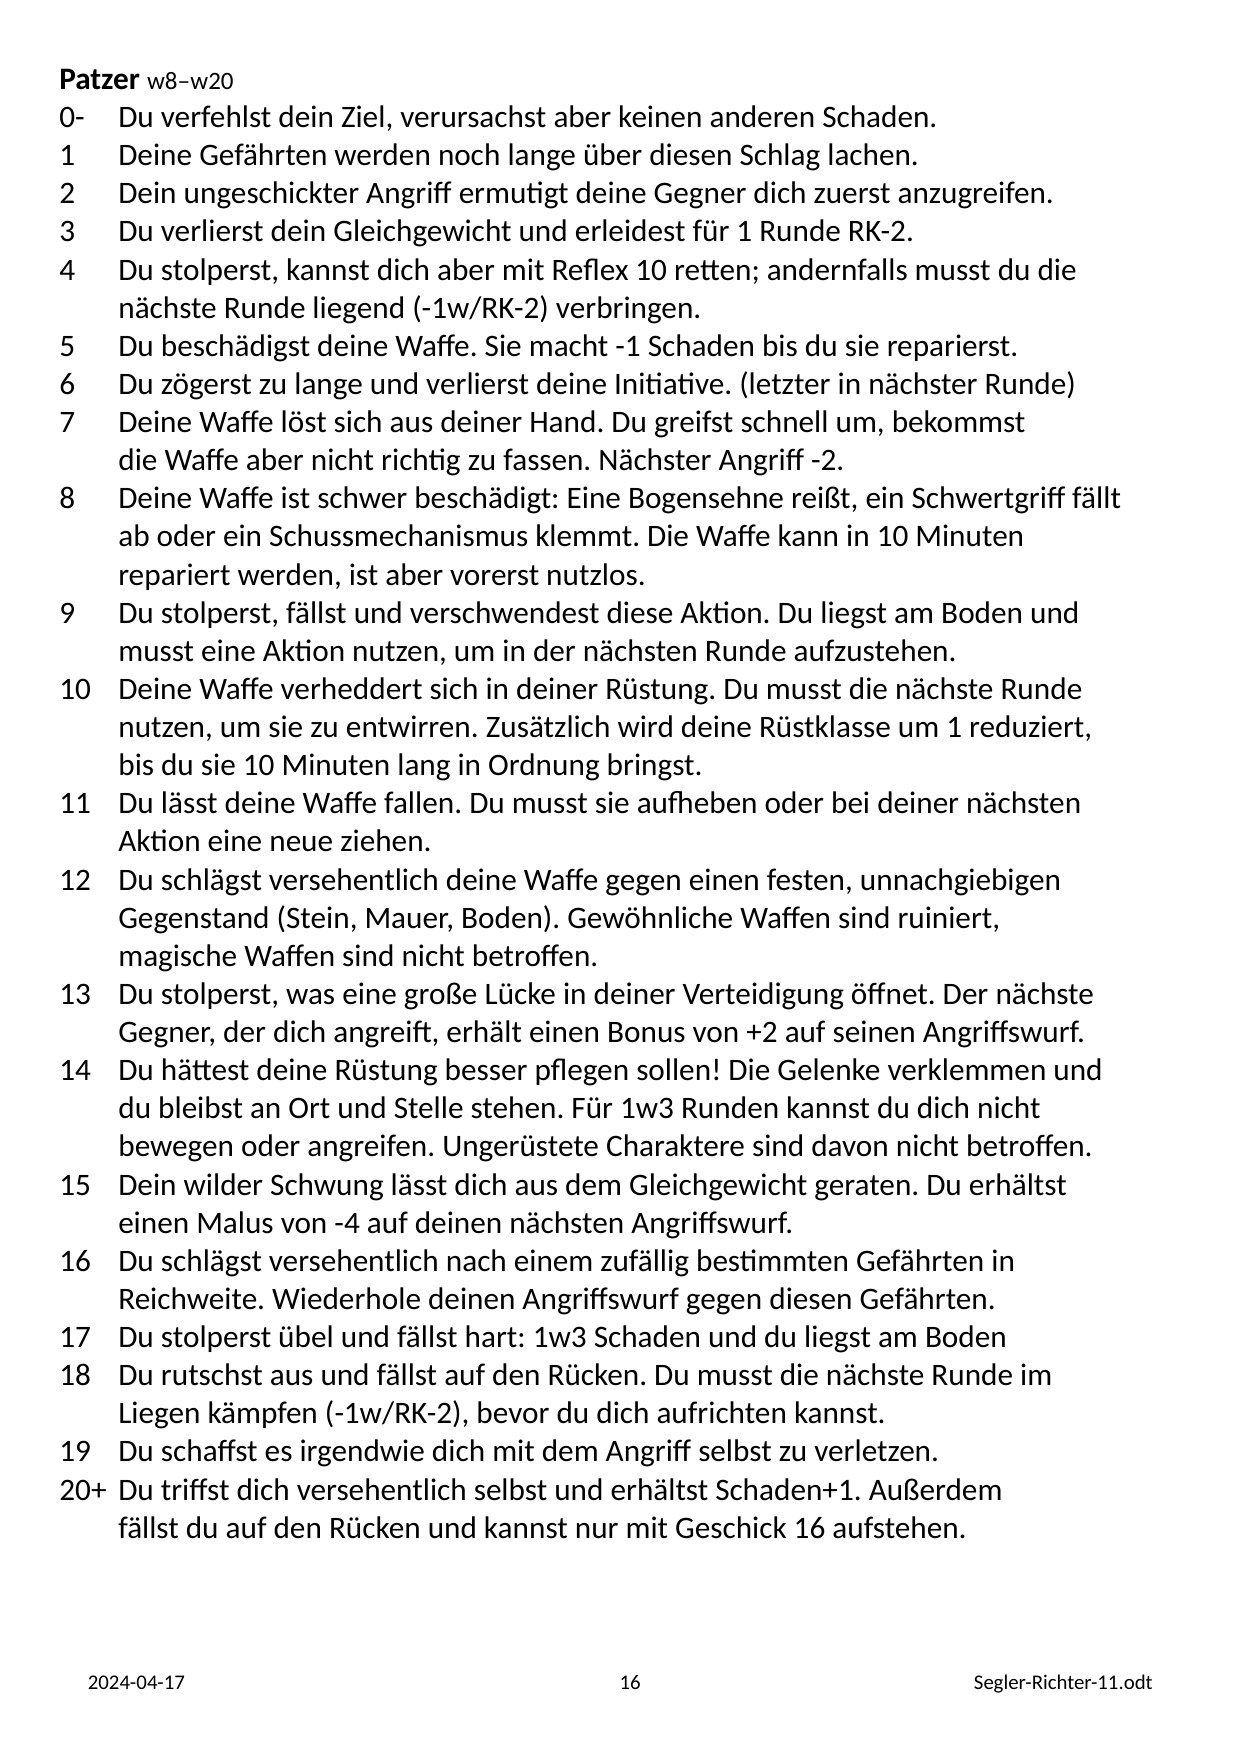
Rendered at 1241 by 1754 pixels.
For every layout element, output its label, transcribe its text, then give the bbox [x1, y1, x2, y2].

text 17 Du stolperst übel und fällst hart: 1w3 Schaden und du liegst am Boden [59, 1317, 1181, 1355]
text 5 Du beschädigst deine Waffe. Sie macht -1 Schaden bis du sie reparierst. [59, 326, 1181, 364]
text 1 Deine Gefährten werden noch lange über diesen Schlag lachen. [59, 135, 1181, 173]
text fällst du auf den Rücken und kannst nur mit Geschick 16 aufstehen. [59, 1508, 1181, 1546]
text 9 Du stolperst, fällst und verschwendest diese Aktion. Du liegst am Boden und [59, 593, 1181, 631]
text repariert werden, ist aber vorerst nutzlos. [59, 555, 1181, 593]
text 12 Du schlägst versehentlich deine Waffe gegen einen festen, unnachgiebigen [59, 860, 1181, 898]
text 13 Du stolperst, was eine große Lücke in deiner Verteidigung öffnet. Der nächste [59, 974, 1181, 1012]
text bis du sie 10 Minuten lang in Ordnung bringst. [59, 745, 1181, 783]
text du bleibst an Ort und Stelle stehen. Für 1w3 Runden kannst du dich nicht [59, 1088, 1181, 1127]
text 15 Dein wilder Schwung lässt dich aus dem Gleichgewicht geraten. Du erhältst [59, 1165, 1181, 1203]
text 2 Dein ungeschickter Angriff ermutigt deine Gegner dich zuerst anzugreifen. [59, 173, 1181, 212]
text 10 Deine Waffe verheddert sich in deiner Rüstung. Du musst die nächste Runde [59, 669, 1181, 707]
text nutzen, um sie zu entwirren. Zusätzlich wird deine Rüstklasse um 1 reduziert, [59, 707, 1181, 745]
text 6 Du zögerst zu lange und verlierst deine Initiative. (letzter in nächster Runde) [59, 364, 1181, 402]
text magische Waffen sind nicht betroffen. [59, 936, 1181, 974]
text 0- Du verfehlst dein Ziel, verursachst aber keinen anderen Schaden. [59, 97, 1181, 135]
text ab oder ein Schussmechanismus klemmt. Die Waffe kann in 10 Minuten [59, 517, 1181, 555]
text Reichweite. Wiederhole deinen Angriffswurf gegen diesen Gefährten. [59, 1279, 1181, 1317]
text Aktion eine neue ziehen. [59, 822, 1181, 860]
text Patzer w8‒w20 [59, 59, 1181, 97]
text musst eine Aktion nutzen, um in der nächsten Runde aufzustehen. [59, 631, 1181, 669]
text 20+ Du triffst dich versehentlich selbst und erhältst Schaden+1. Außerdem [59, 1470, 1181, 1508]
text 18 Du rutschst aus und fällst auf den Rücken. Du musst die nächste Runde im [59, 1355, 1181, 1393]
text 16 Du schlägst versehentlich nach einem zufällig bestimmten Gefährten in [59, 1241, 1181, 1279]
text die Waffe aber nicht richtig zu fassen. Nächster Angriff -2. [59, 440, 1181, 478]
text 4 Du stolperst, kannst dich aber mit Reflex 10 retten; andernfalls musst du die [59, 250, 1181, 288]
text Gegner, der dich angreift, erhält einen Bonus von +2 auf seinen Angriffswurf. [59, 1012, 1181, 1050]
text nächste Runde liegend (-1w/RK-2) verbringen. [59, 288, 1181, 326]
text 7 Deine Waffe löst sich aus deiner Hand. Du greifst schnell um, bekommst [59, 402, 1181, 440]
text 3 Du verlierst dein Gleichgewicht und erleidest für 1 Runde RK-2. [59, 212, 1181, 250]
text bewegen oder angreifen. Ungerüstete Charaktere sind davon nicht betroffen. [59, 1127, 1181, 1165]
text 14 Du hättest deine Rüstung besser pflegen sollen! Die Gelenke verklemmen und [59, 1050, 1181, 1088]
text Liegen kämpfen (-1w/RK-2), bevor du dich aufrichten kannst. [59, 1393, 1181, 1432]
text einen Malus von -4 auf deinen nächsten Angriffswurf. [59, 1203, 1181, 1241]
text Gegenstand (Stein, Mauer, Boden). Gewöhnliche Waffen sind ruiniert, [59, 898, 1181, 936]
text 11 Du lässt deine Waffe fallen. Du musst sie aufheben oder bei deiner nächsten [59, 783, 1181, 822]
text 8 Deine Waffe ist schwer beschädigt: Eine Bogensehne reißt, ein Schwertgriff fällt [59, 478, 1181, 517]
text 19 Du schaffst es irgendwie dich mit dem Angriff selbst zu verletzen. [59, 1432, 1181, 1470]
